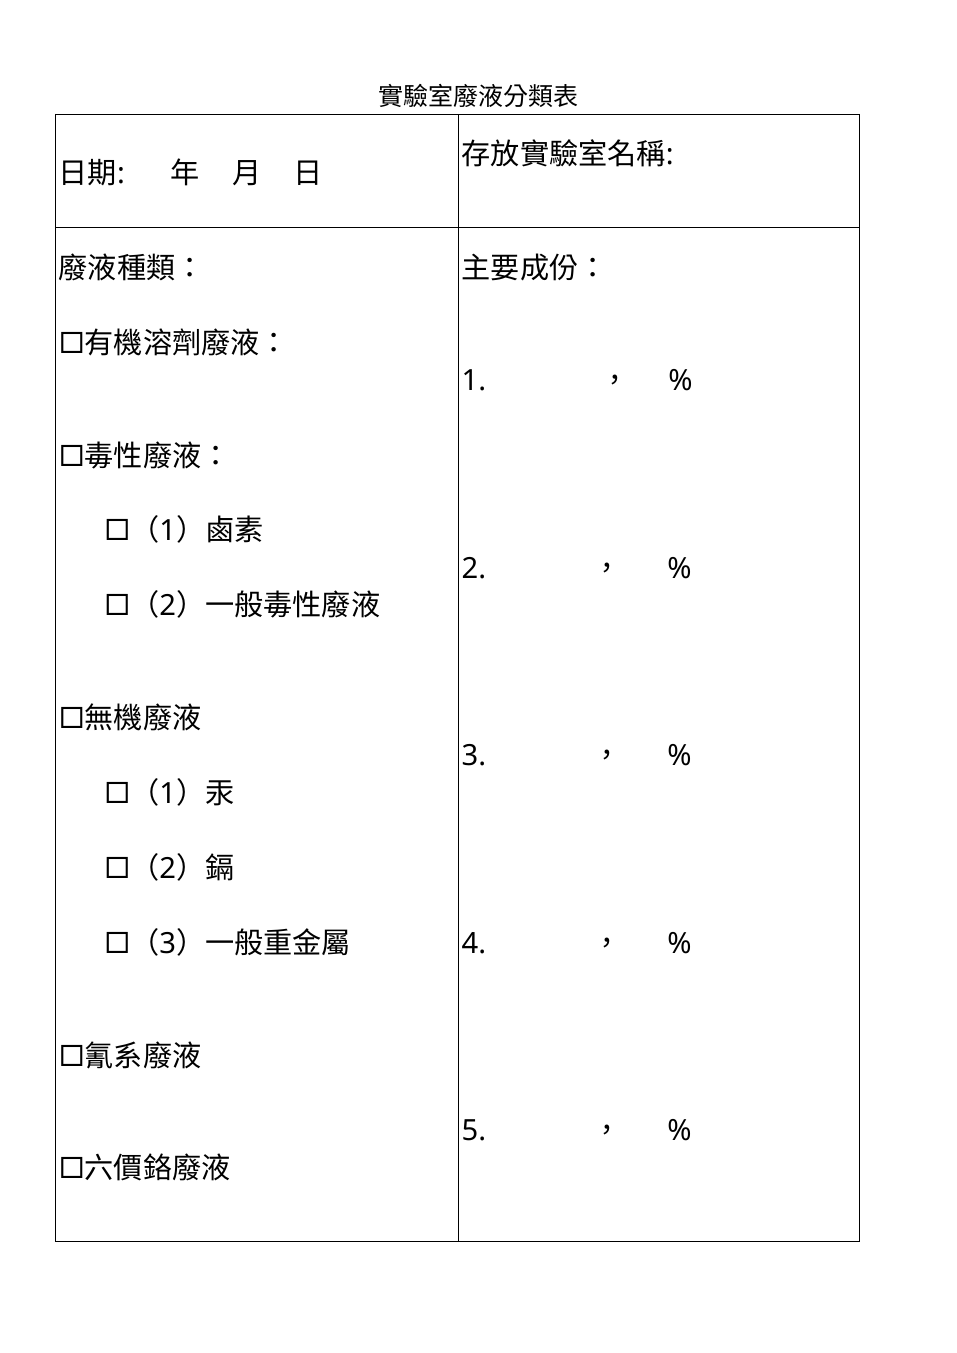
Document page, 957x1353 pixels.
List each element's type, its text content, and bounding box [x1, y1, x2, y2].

table_header 日期: 年 月 日 [56, 115, 458, 227]
text 實驗室廢液分類表 [59, 76, 898, 114]
table_cell 主要成份： 1. ， % 2. ， % 3. ， % 4. ， % 5. ， % [459, 228, 859, 1241]
table_header 存放實驗室名稱: [459, 115, 859, 227]
table_cell 廢液種類： 有機溶劑廢液： 毒性廢液： （1）鹵素 （2）一般毒性廢液 無機廢液 （1）汞 （2）鎘 （3）一般重金屬 氰系廢液 六價鉻廢液 [56, 228, 458, 1241]
